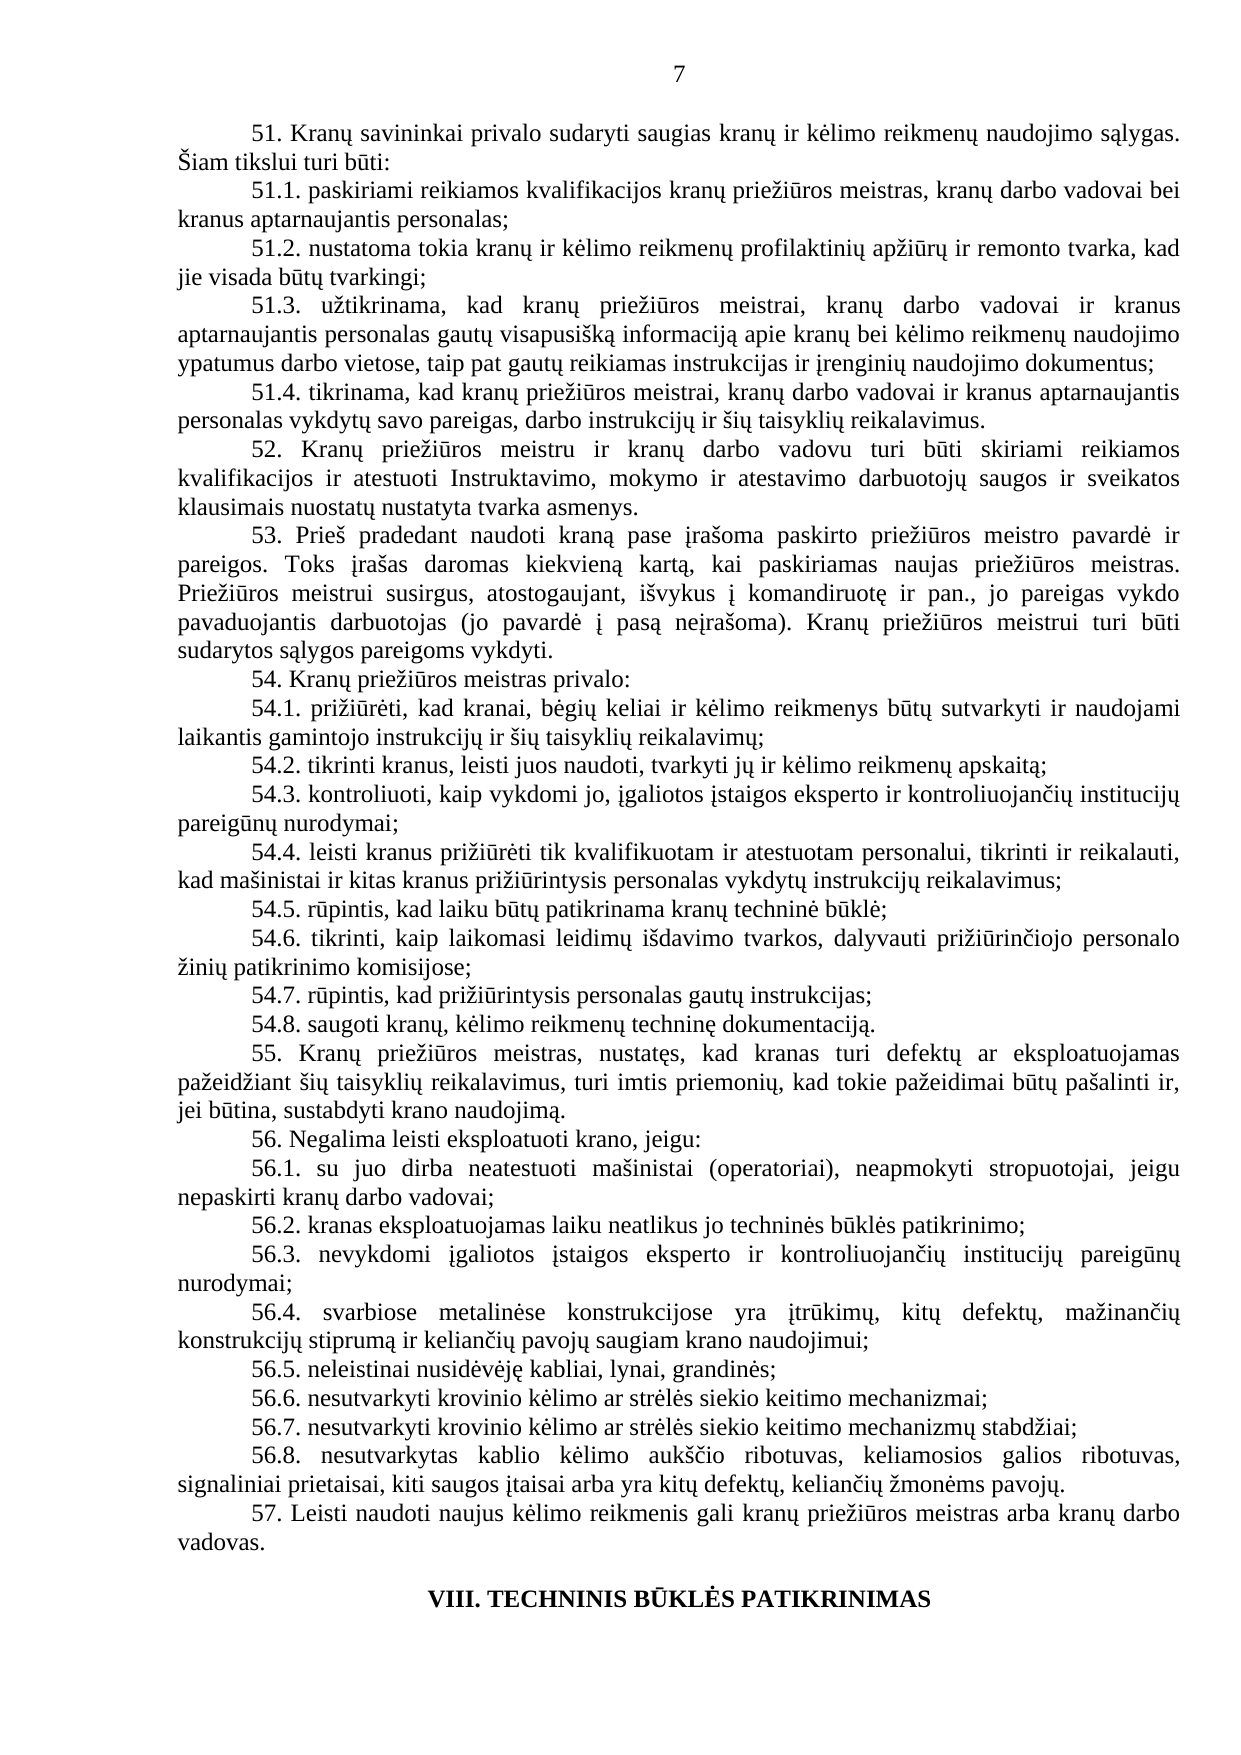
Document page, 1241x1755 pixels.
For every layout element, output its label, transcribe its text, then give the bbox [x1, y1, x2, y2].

text 56.1. su juo dirba neatestuoti mašinistai (operatoriai), neapmokyti stropuotojai, jeigu nepaskirti kranų darbo vadovai; [177, 1153, 1181, 1211]
text 51.1. paskiriami reikiamos kvalifikacijos kranų priežiūros meistras, kranų darbo vadovai bei kranus aptarnaujantis personalas; [177, 176, 1181, 233]
text 51.3. užtikrinama, kad kranų priežiūros meistrai, kranų darbo vadovai ir kranus aptarnaujantis personalas gautų visapusišką informaciją apie kranų bei kėlimo reikmenų naudojimo ypatumus darbo vietose, taip pat gautų reikiamas instrukcijas ir įrenginių naudojimo dokumentus; [177, 291, 1181, 377]
text 54.5. rūpintis, kad laiku būtų patikrinama kranų techninė būklė; [177, 894, 1181, 923]
text 56.2. kranas eksploatuojamas laiku neatlikus jo techninės būklės patikrinimo; [177, 1211, 1181, 1239]
text 54.1. prižiūrėti, kad kranai, bėgių keliai ir kėlimo reikmenys būtų sutvarkyti ir naudojami laikantis gamintojo instrukcijų ir šių taisyklių reikalavimų; [177, 693, 1181, 751]
text 56.4. svarbiose metalinėse konstrukcijose yra įtrūkimų, kitų defektų, mažinančių konstrukcijų stiprumą ir keliančių pavojų saugiam krano naudojimui; [177, 1297, 1181, 1354]
text 56.7. nesutvarkyti krovinio kėlimo ar strėlės siekio keitimo mechanizmų stabdžiai; [177, 1412, 1181, 1441]
text 56.3. nevykdomi įgaliotos įstaigos eksperto ir kontroliuojančių institucijų pareigūnų nurodymai; [177, 1239, 1181, 1297]
text 57. Leisti naudoti naujus kėlimo reikmenis gali kranų priežiūros meistras arba kranų darbo vadovas. [177, 1498, 1181, 1556]
text 51. Kranų savininkai privalo sudaryti saugias kranų ir kėlimo reikmenų naudojimo sąlygas. Šiam tikslui turi būti: [177, 118, 1181, 176]
text 56. Negalima leisti eksploatuoti krano, jeigu: [177, 1124, 1181, 1153]
text 54.7. rūpintis, kad prižiūrintysis personalas gautų instrukcijas; [177, 981, 1181, 1009]
text VIII. Techninis būklės patikrinimas [177, 1584, 1181, 1613]
text 54. Kranų priežiūros meistras privalo: [177, 664, 1181, 693]
text 56.6. nesutvarkyti krovinio kėlimo ar strėlės siekio keitimo mechanizmai; [177, 1383, 1181, 1412]
text 56.8. nesutvarkytas kablio kėlimo aukščio ribotuvas, keliamosios galios ribotuvas, signaliniai prietaisai, kiti saugos įtaisai arba yra kitų defektų, keliančių žmonėms pavojų. [177, 1441, 1181, 1498]
text 56.5. neleistinai nusidėvėję kabliai, lynai, grandinės; [177, 1354, 1181, 1383]
text 54.8. saugoti kranų, kėlimo reikmenų techninę dokumentaciją. [177, 1009, 1181, 1038]
text 54.4. leisti kranus prižiūrėti tik kvalifikuotam ir atestuotam personalui, tikrinti ir reikalauti, kad mašinistai ir kitas kranus prižiūrintysis personalas vykdytų instrukcijų reikalavimus; [177, 837, 1181, 894]
text 54.2. tikrinti kranus, leisti juos naudoti, tvarkyti jų ir kėlimo reikmenų apskaitą; [177, 751, 1181, 779]
text 54.3. kontroliuoti, kaip vykdomi jo, įgaliotos įstaigos eksperto ir kontroliuojančių institucijų pareigūnų nurodymai; [177, 779, 1181, 837]
text 52. Kranų priežiūros meistru ir kranų darbo vadovu turi būti skiriami reikiamos kvalifikacijos ir atestuoti Instruktavimo, mokymo ir atestavimo darbuotojų saugos ir sveikatos klausimais nuostatų nustatyta tvarka asmenys. [177, 434, 1181, 521]
text 51.2. nustatoma tokia kranų ir kėlimo reikmenų profilaktinių apžiūrų ir remonto tvarka, kad jie visada būtų tvarkingi; [177, 233, 1181, 291]
text 55. Kranų priežiūros meistras, nustatęs, kad kranas turi defektų ar eksploatuojamas pažeidžiant šių taisyklių reikalavimus, turi imtis priemonių, kad tokie pažeidimai būtų pašalinti ir, jei būtina, sustabdyti krano naudojimą. [177, 1038, 1181, 1124]
text 54.6. tikrinti, kaip laikomasi leidimų išdavimo tvarkos, dalyvauti prižiūrinčiojo personalo žinių patikrinimo komisijose; [177, 923, 1181, 981]
text 53. Prieš pradedant naudoti kraną pase įrašoma paskirto priežiūros meistro pavardė ir pareigos. Toks įrašas daromas kiekvieną kartą, kai paskiriamas naujas priežiūros meistras. Priežiūros meistrui susirgus, atostogaujant, išvykus į komandiruotę ir pan., jo pareigas vykdo pavaduojantis darbuotojas (jo pavardė į pasą neįrašoma). Kranų priežiūros meistrui turi būti sudarytos sąlygos pareigoms vykdyti. [177, 521, 1181, 664]
text 51.4. tikrinama, kad kranų priežiūros meistrai, kranų darbo vadovai ir kranus aptarnaujantis personalas vykdytų savo pareigas, darbo instrukcijų ir šių taisyklių reikalavimus. [177, 377, 1181, 434]
